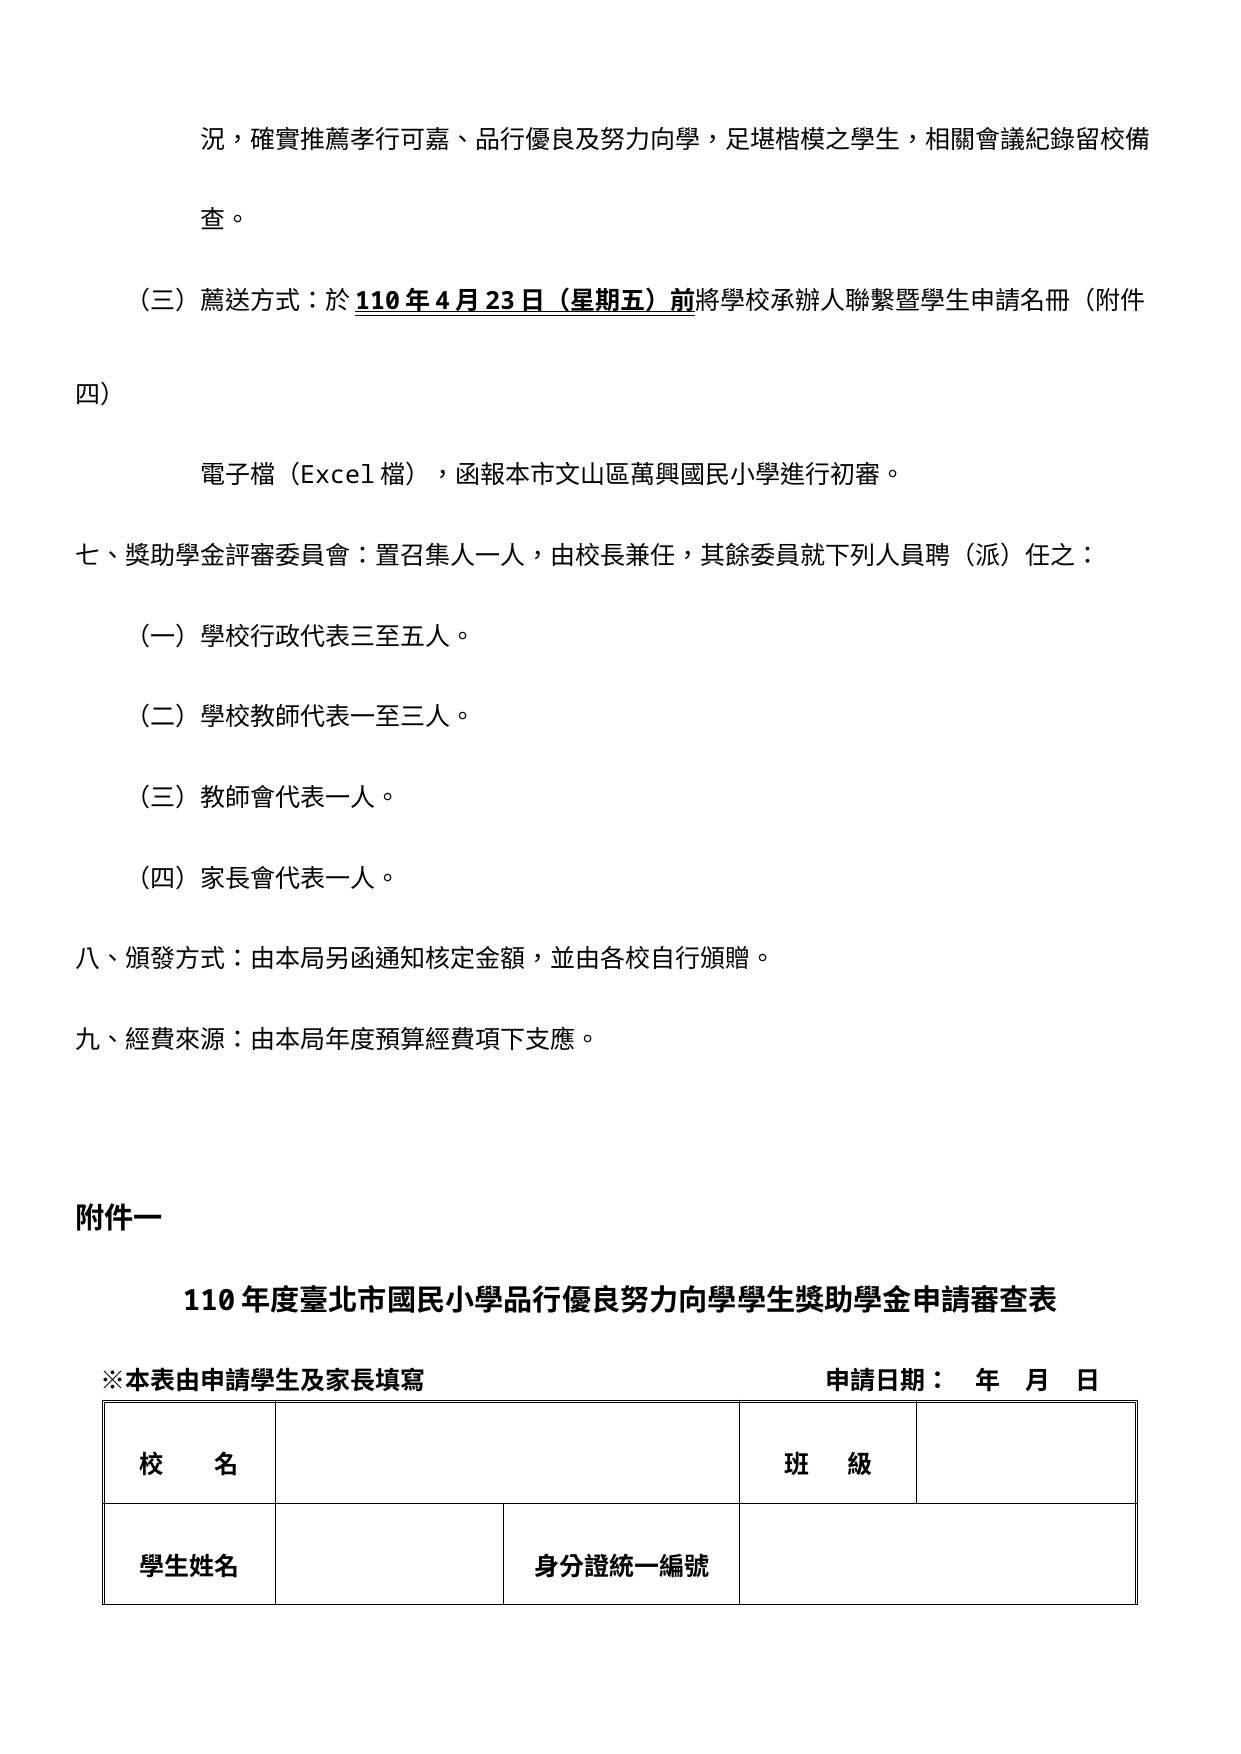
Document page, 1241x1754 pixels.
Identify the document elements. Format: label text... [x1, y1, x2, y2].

text 附件一 [75, 1174, 1165, 1237]
text （二）學校教師代表一至三人。 [75, 673, 1165, 736]
text （四）家長會代表一人。 [75, 834, 1165, 897]
text ※本表由申請學生及家長填寫 申請日期： 年 月 日 [75, 1337, 1115, 1399]
text 八、頒發方式：由本局另函通知核定金額，並由各校自行頒贈。 [75, 915, 1165, 978]
text 況，確實推薦孝行可嘉、品行優良及努力向學，足堪楷模之學生，相關會議紀錄留校備 [75, 96, 1165, 158]
table_cell [276, 1504, 503, 1604]
text 九、經費來源：由本局年度預算經費項下支應。 [75, 996, 1165, 1058]
table_header [917, 1403, 1135, 1503]
table_cell [740, 1504, 1135, 1604]
table_cell 學生姓名 [105, 1504, 275, 1604]
text 七、獎助學金評審委員會：置召集人一人，由校長兼任，其餘委員就下列人員聘（派）任之： [75, 512, 1165, 574]
table_header 校 名 [105, 1403, 275, 1503]
text （三）教師會代表一人。 [75, 754, 1165, 816]
text 電子檔（Excel檔），函報本市文山區萬興國民小學進行初審。 [75, 431, 1165, 494]
text （一）學校行政代表三至五人。 [75, 593, 1165, 655]
table_header [276, 1403, 739, 1503]
text （三）薦送方式：於110年4月23日（星期五）前將學校承辦人聯繫暨學生申請名冊（附件四） [75, 257, 1165, 413]
table_header 班 級 [740, 1403, 916, 1503]
text 110年度臺北市國民小學品行優良努力向學學生獎助學金申請審查表 [75, 1256, 1165, 1318]
text 查。 [75, 176, 1165, 239]
table_cell 身分證統一編號 [504, 1504, 739, 1604]
